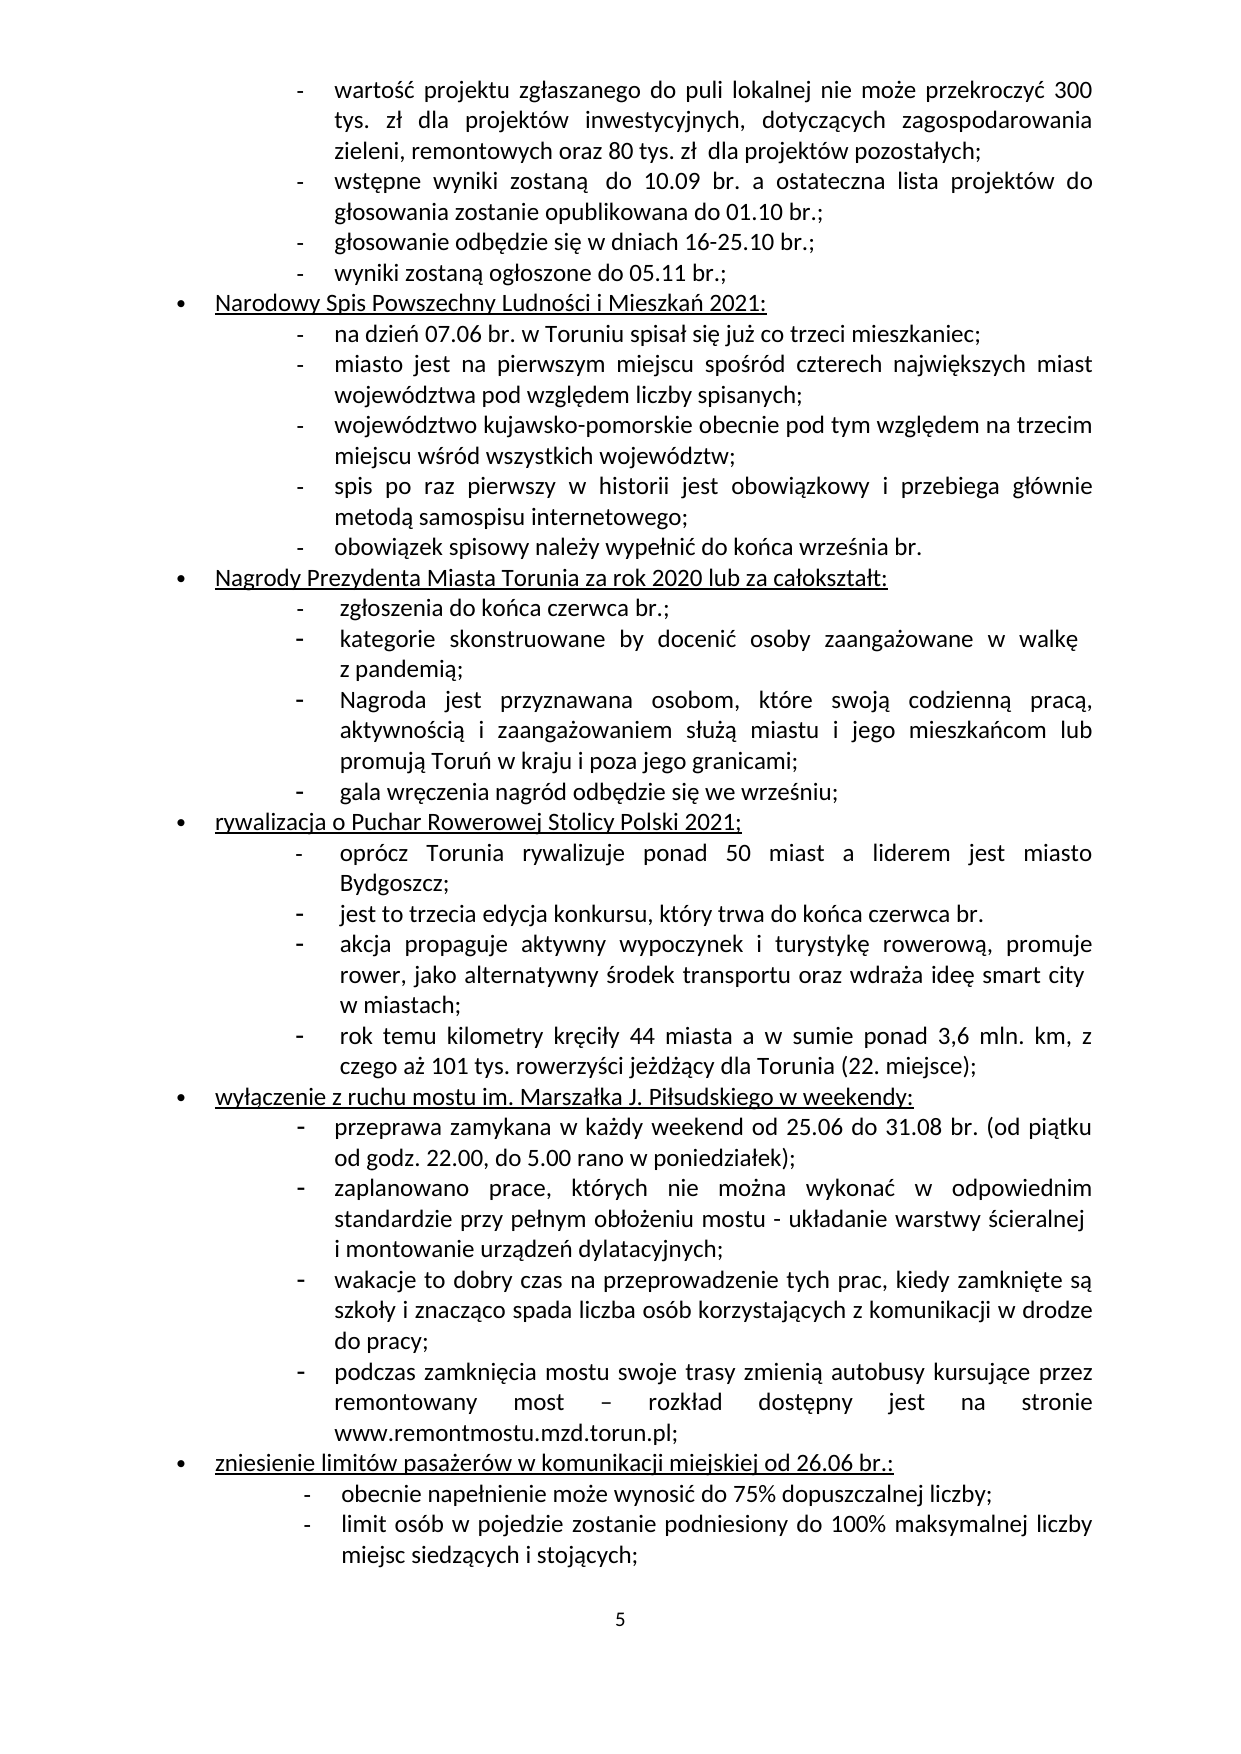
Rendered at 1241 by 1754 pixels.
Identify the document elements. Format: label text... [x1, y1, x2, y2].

list wyłączenie z ruchu mostu im. Marszałka J. Piłsudskiego w weekendy: [177, 1081, 1093, 1111]
list głosowanie odbędzie się w dniach 16-25.10 br.; [297, 226, 1093, 257]
list Nagroda jest przyznawana osobom, które swoją codzienną pracą, aktywnością i zaangażowaniem służą miastu i jego mieszkańcom lub promują Toruń w kraju i poza jego granicami; [295, 684, 1093, 776]
list gala wręczenia nagród odbędzie się we wrześniu; [295, 776, 1093, 806]
list wartość projektu zgłaszanego do puli lokalnej nie może przekroczyć 300 tys. zł dla projektów inwestycyjnych, dotyczących zagospodarowania zieleni, remontowych oraz 80 tys. zł dla projektów pozostałych; [297, 74, 1093, 165]
list kategorie skonstruowane by docenić osoby zaangażowane w walkę z pandemią; [295, 623, 1093, 684]
list jest to trzecia edycja konkursu, który trwa do końca czerwca br. [295, 898, 1093, 928]
list zgłoszenia do końca czerwca br.; [297, 593, 1093, 623]
list zniesienie limitów pasażerów w komunikacji miejskiej od 26.06 br.: [177, 1447, 1093, 1478]
list na dzień 07.06 br. w Toruniu spisał się już co trzeci mieszkaniec; [297, 318, 1093, 348]
list miasto jest na pierwszym miejscu spośród czterech największych miast województwa pod względem liczby spisanych; [297, 348, 1093, 409]
list województwo kujawsko-pomorskie obecnie pod tym względem na trzecim miejscu wśród wszystkich województw; [297, 409, 1093, 471]
list limit osób w pojedzie zostanie podniesiony do 100% maksymalnej liczby miejsc siedzących i stojących; [303, 1508, 1093, 1569]
list rok temu kilometry kręciły 44 miasta a w sumie ponad 3,6 mln. km, z czego aż 101 tys. rowerzyści jeżdżący dla Torunia (22. miejsce); [295, 1020, 1093, 1081]
list Narodowy Spis Powszechny Ludności i Mieszkań 2021: [177, 287, 1093, 318]
list obecnie napełnienie może wynosić do 75% dopuszczalnej liczby; [303, 1478, 1093, 1508]
list zaplanowano prace, których nie można wykonać w odpowiednim standardzie przy pełnym obłożeniu mostu - układanie warstwy ścieralnej i montowanie urządzeń dylatacyjnych; [297, 1172, 1093, 1264]
list oprócz Torunia rywalizuje ponad 50 miast a liderem jest miasto Bydgoszcz; [295, 837, 1093, 898]
list rywalizacja o Puchar Rowerowej Stolicy Polski 2021; [177, 806, 1093, 837]
list obowiązek spisowy należy wypełnić do końca września br. [297, 532, 1093, 562]
list spis po raz pierwszy w historii jest obowiązkowy i przebiega głównie metodą samospisu internetowego; [297, 471, 1093, 532]
list przeprawa zamykana w każdy weekend od 25.06 do 31.08 br. (od piątku od godz. 22.00, do 5.00 rano w poniedziałek); [297, 1111, 1093, 1172]
list wstępne wyniki zostaną do 10.09 br. a ostateczna lista projektów do głosowania zostanie opublikowana do 01.10 br.; [297, 165, 1093, 226]
list wakacje to dobry czas na przeprowadzenie tych prac, kiedy zamknięte są szkoły i znacząco spada liczba osób korzystających z komunikacji w drodze do pracy; [297, 1264, 1093, 1356]
list akcja propaguje aktywny wypoczynek i turystykę rowerową, promuje rower, jako alternatywny środek transportu oraz wdraża ideę smart city w miastach; [295, 928, 1093, 1020]
list wyniki zostaną ogłoszone do 05.11 br.; [297, 257, 1093, 287]
list Nagrody Prezydenta Miasta Torunia za rok 2020 lub za całokształt: [177, 562, 1093, 593]
list podczas zamknięcia mostu swoje trasy zmienią autobusy kursujące przez remontowany most – rozkład dostępny jest na stronie www.remontmostu.mzd.torun.pl; [297, 1356, 1093, 1447]
